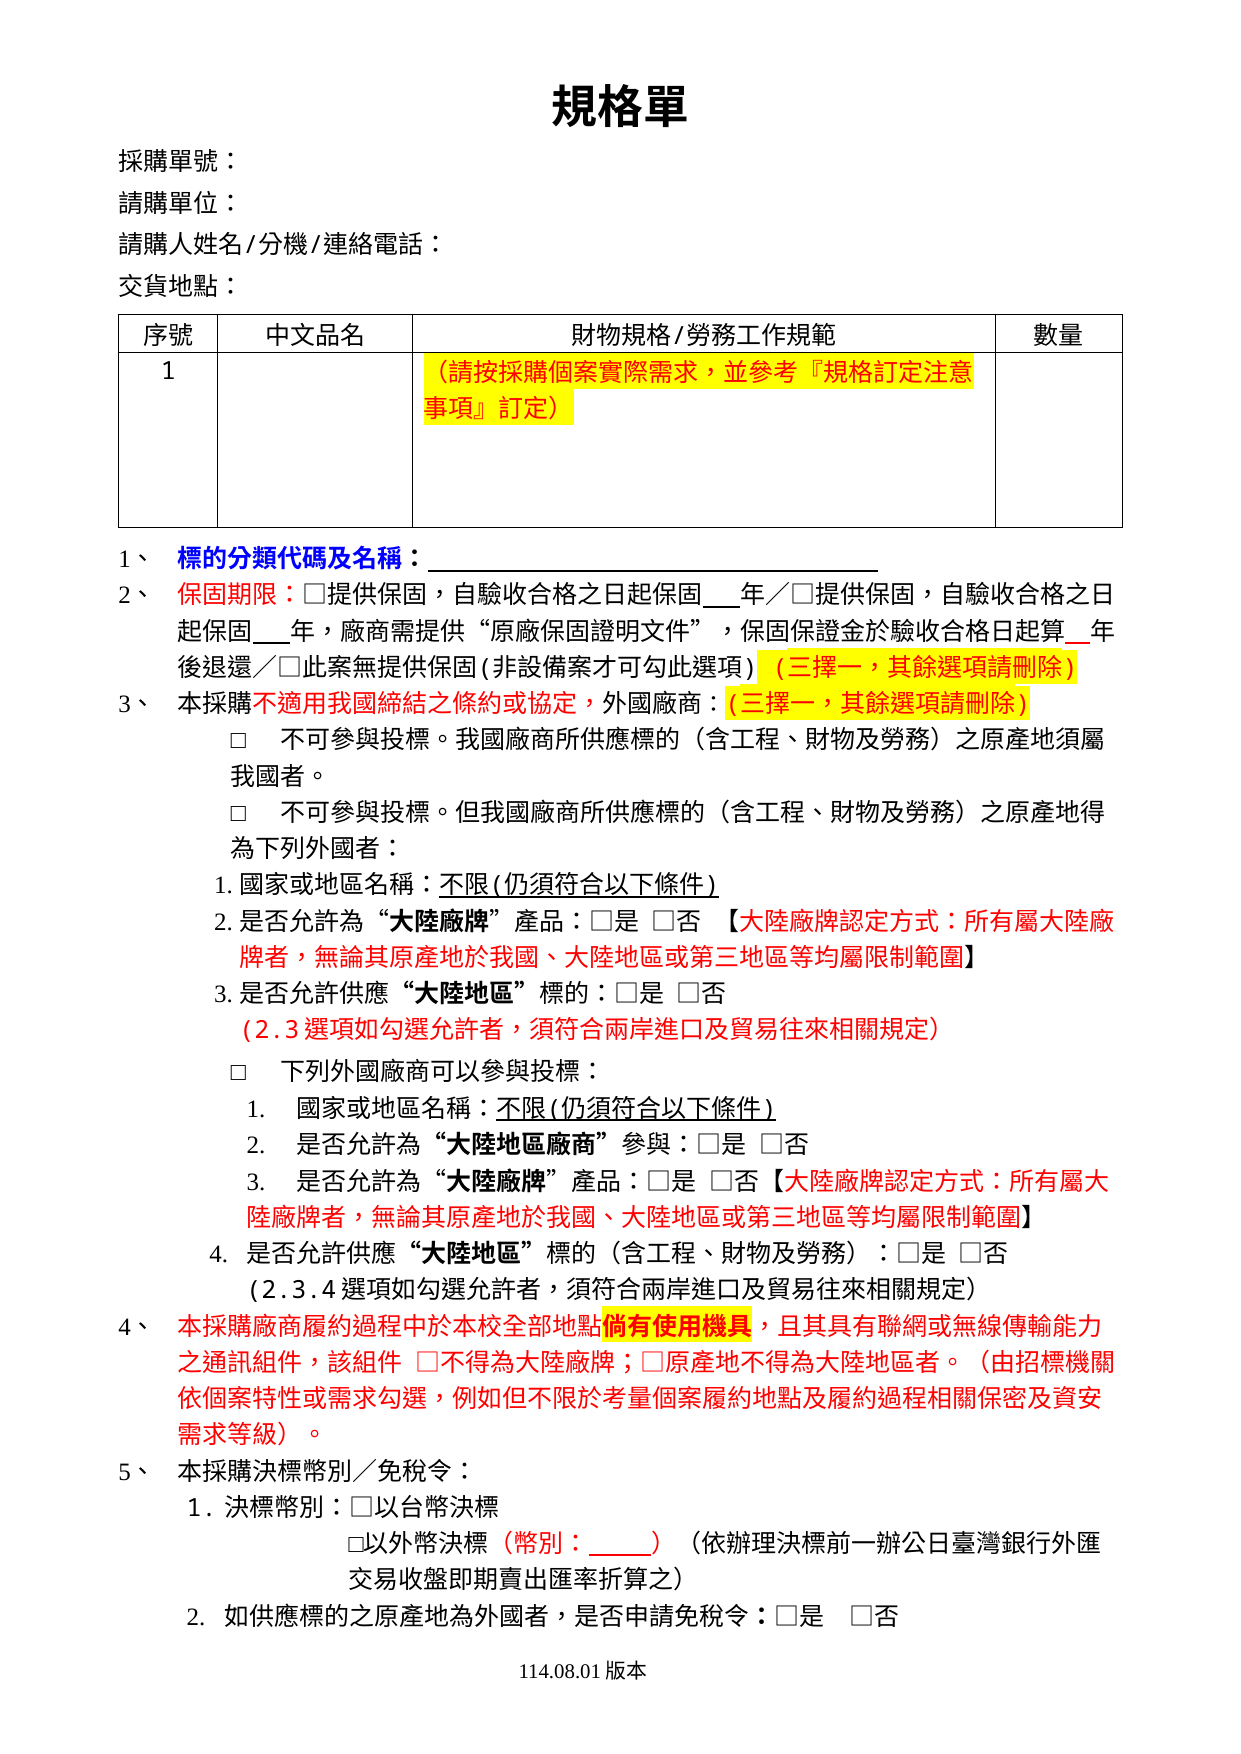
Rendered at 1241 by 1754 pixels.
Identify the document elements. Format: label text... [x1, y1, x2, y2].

table_header 數量 [996, 315, 1122, 352]
text 交貨地點： [118, 262, 1122, 304]
list 是否允許為“大陸廠牌”產品：□是 □否【大陸廠牌認定方式：所有屬大陸廠牌者，無論其原產地於我國、大陸地區或第三地區等均屬限制範圍】 [246, 1161, 1122, 1233]
table_cell 1 [119, 353, 217, 527]
list 是否允許為“大陸廠牌”產品：□是 □否 【大陸廠牌認定方式：所有屬大陸廠牌者，無論其原產地於我國、大陸地區或第三地區等均屬限制範圍】 [214, 901, 1122, 974]
text 採購單號： [118, 137, 1122, 179]
list 標的分類代碼及名稱： [118, 539, 1122, 575]
list 決標幣別：□以台幣決標 [186, 1487, 1122, 1523]
list 本採購決標幣別∕免稅令： [118, 1451, 1122, 1487]
list 下列外國廠商可以參與投標： [231, 1046, 1122, 1088]
list 是否允許供應“大陸地區”標的（含工程、財物及勞務）：□是 □否 (2.3.4選項如勾選允許者，須符合兩岸進口及貿易往來相關規定） [209, 1233, 1122, 1306]
list 本採購不適用我國締結之條約或協定，外國廠商：(三擇一，其餘選項請刪除) [118, 684, 1122, 720]
list 保固期限：□提供保固，自驗收合格之日起保固 年∕□提供保固，自驗收合格之日起保固 年，廠商需提供“原廠保固證明文件”，保固保證金於驗收合格日起算 年後退還∕□此案無提供保固(非設備案才可勾此選項) (三擇一，其餘選項請刪除) [118, 575, 1122, 684]
list 國家或地區名稱：不限(仍須符合以下條件) [214, 865, 1122, 901]
text □以外幣決標（幣別： ）（依辦理決標前一辦公日臺灣銀行外匯交易收盤即期賣出匯率折算之） [348, 1523, 1122, 1596]
table_header 財物規格/勞務工作規範 [413, 315, 995, 352]
table_cell [218, 353, 412, 527]
text 請購人姓名/分機/連絡電話： [118, 221, 1122, 262]
table_header 中文品名 [218, 315, 412, 352]
list 是否允許為“大陸地區廠商”參與：□是 □否 [246, 1125, 1122, 1161]
list 國家或地區名稱：不限(仍須符合以下條件) [246, 1088, 1122, 1125]
text 規格單 [118, 71, 1122, 137]
table_cell （請按採購個案實際需求，並參考『規格訂定注意事項』訂定） [413, 353, 995, 527]
table_header 序號 [119, 315, 217, 352]
list 不可參與投標。但我國廠商所供應標的（含工程、財物及勞務）之原產地得為下列外國者： [231, 792, 1122, 865]
list 是否允許供應“大陸地區”標的：□是 □否 [214, 974, 1122, 1010]
list 不可參與投標。我國廠商所供應標的（含工程、財物及勞務）之原產地須屬我國者。 [231, 720, 1122, 792]
table_cell [996, 353, 1122, 527]
list 如供應標的之原產地為外國者，是否申請免稅令：□是 □否 [186, 1596, 1122, 1632]
list 本採購廠商履約過程中於本校全部地點倘有使用機具，且其具有聯網或無線傳輸能力之通訊組件，該組件 □不得為大陸廠牌；□原產地不得為大陸地區者。（由招標機關依個案特性或需求勾選，例如但不限於考量個案履約地點及履約過程相關保密及資安需求等級）。 [118, 1306, 1122, 1451]
text 請購單位： [118, 179, 1122, 221]
text (2.3選項如勾選允許者，須符合兩岸進口及貿易往來相關規定） [239, 1010, 1122, 1046]
